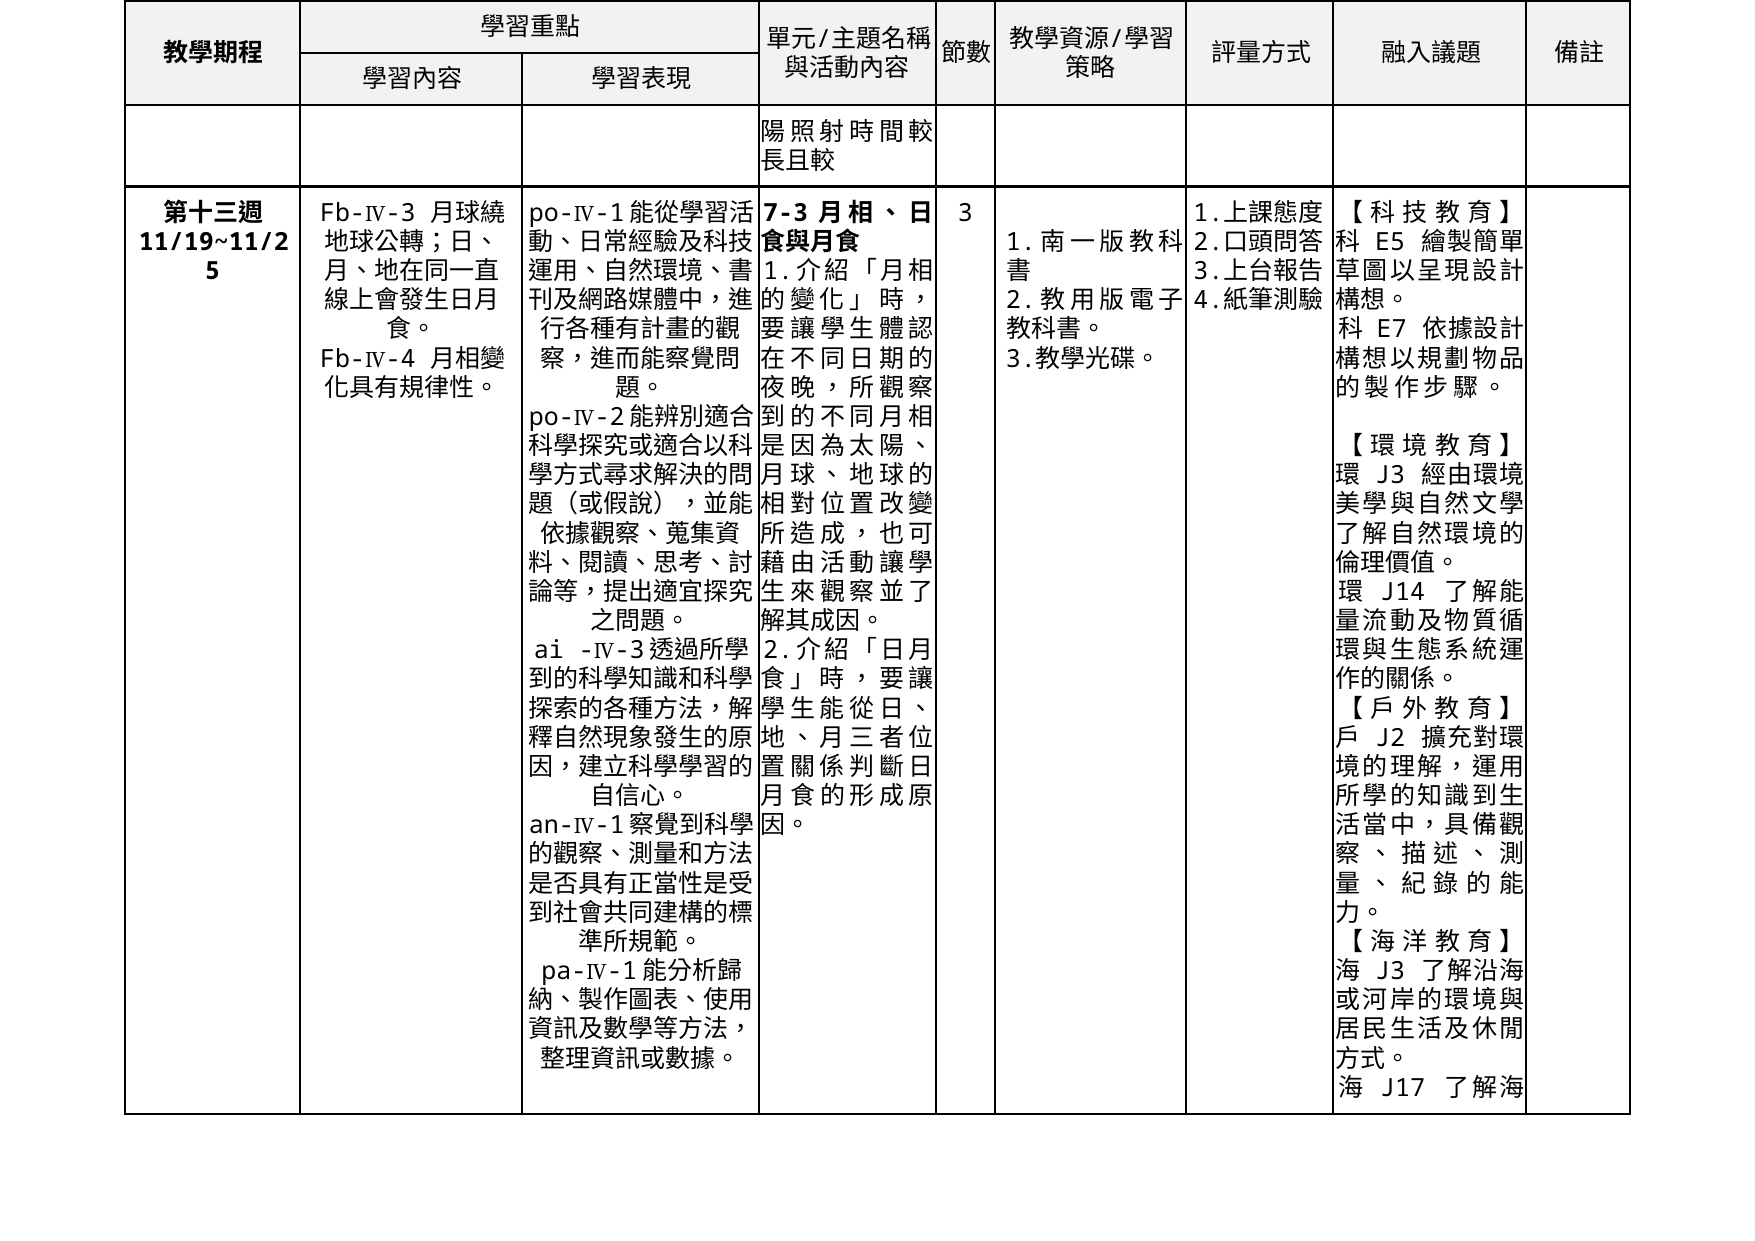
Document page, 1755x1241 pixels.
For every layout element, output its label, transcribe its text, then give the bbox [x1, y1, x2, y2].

table_header 融入議題 [1334, 2, 1525, 104]
table_cell 3 [937, 188, 994, 1112]
table_cell Fb-Ⅳ-3 月球繞地球公轉；日、月、地在同一直線上會發生日月食。 Fb-Ⅳ-4 月相變化具有規律性。 [301, 188, 521, 1112]
table_cell [523, 106, 758, 185]
table_cell 陽照射時間較長且較 [760, 106, 935, 185]
table_cell [126, 106, 299, 185]
table_header 節數 [937, 2, 994, 104]
table_cell 學習表現 [523, 54, 758, 104]
table_header 教學資源/學習策略 [996, 2, 1185, 104]
table_header 單元/主題名稱與活動內容 [760, 2, 935, 104]
table_cell 第十三週 11/19~11/25 [126, 188, 299, 1112]
table_header 學習重點 [301, 2, 758, 52]
table_cell [937, 106, 994, 185]
table_cell [1527, 188, 1629, 1112]
table_header 評量方式 [1187, 2, 1332, 104]
table_cell 1.南一版教科書 2.教用版電子教科書。 3.教學光碟。 [996, 188, 1185, 1112]
table_cell 學習內容 [301, 54, 521, 104]
table_cell [301, 106, 521, 185]
table_cell 7-3月相、日食與月食 1.介紹「月相的變化」時，要讓學生體認在不同日期的夜晚，所觀察到的不同月相是因為太陽、月球、地球的相對位置改變所造成，也可藉由活動讓學生來觀察並了解其成因。 2.介紹「日月食」時，要讓學生能從日、地、月三者位置關係判斷日月食的形成原因。 [760, 188, 935, 1112]
table_cell [996, 106, 1185, 185]
table_header 教學期程 [126, 2, 299, 104]
table_cell [1334, 106, 1525, 185]
table_cell [1187, 106, 1332, 185]
table_cell po-Ⅳ-1能從學習活動、日常經驗及科技運用、自然環境、書刊及網路媒體中，進行各種有計畫的觀察，進而能察覺問題。 po-Ⅳ-2能辨別適合科學探究或適合以科學方式尋求解決的問題（或假說），並能依據觀察、蒐集資料、閱讀、思考、討論等，提出適宜探究之問題。 ai -Ⅳ-3透過所學到的科學知識和科學探索的各種方法，解釋自然現象發生的原因，建立科學學習的自信心。 an-Ⅳ-1察覺到科學的觀察、測量和方法是否具有正當性是受到社會共同建構的標準所規範。 pa-Ⅳ-1能分析歸納、製作圖表、使用資訊及數學等方法，整理資訊或數據。 [523, 188, 758, 1112]
table_cell 1.上課態度 2.口頭問答 3.上台報告 4.紙筆測驗 [1187, 188, 1332, 1112]
table_cell [1527, 106, 1629, 185]
table_cell 【科技教育】 科 E5 繪製簡單草圖以呈現設計構想。 科 E7 依據設計構想以規劃物品的製作步驟。 【環境教育】 環 J3 經由環境美學與自然文學了解自然環境的倫理價值。 環 J14 了解能量流動及物質循環與生態系統運作的關係。 【戶外教育】 戶 J2 擴充對環境的理解，運用所學的知識到生活當中，具備觀察、描述、測量、紀錄的能力。 【海洋教育】 海 J3 了解沿海或河岸的環境與居民生活及休閒方式。 海 J17 了解海 [1334, 188, 1525, 1112]
table_header 備註 [1527, 2, 1629, 104]
